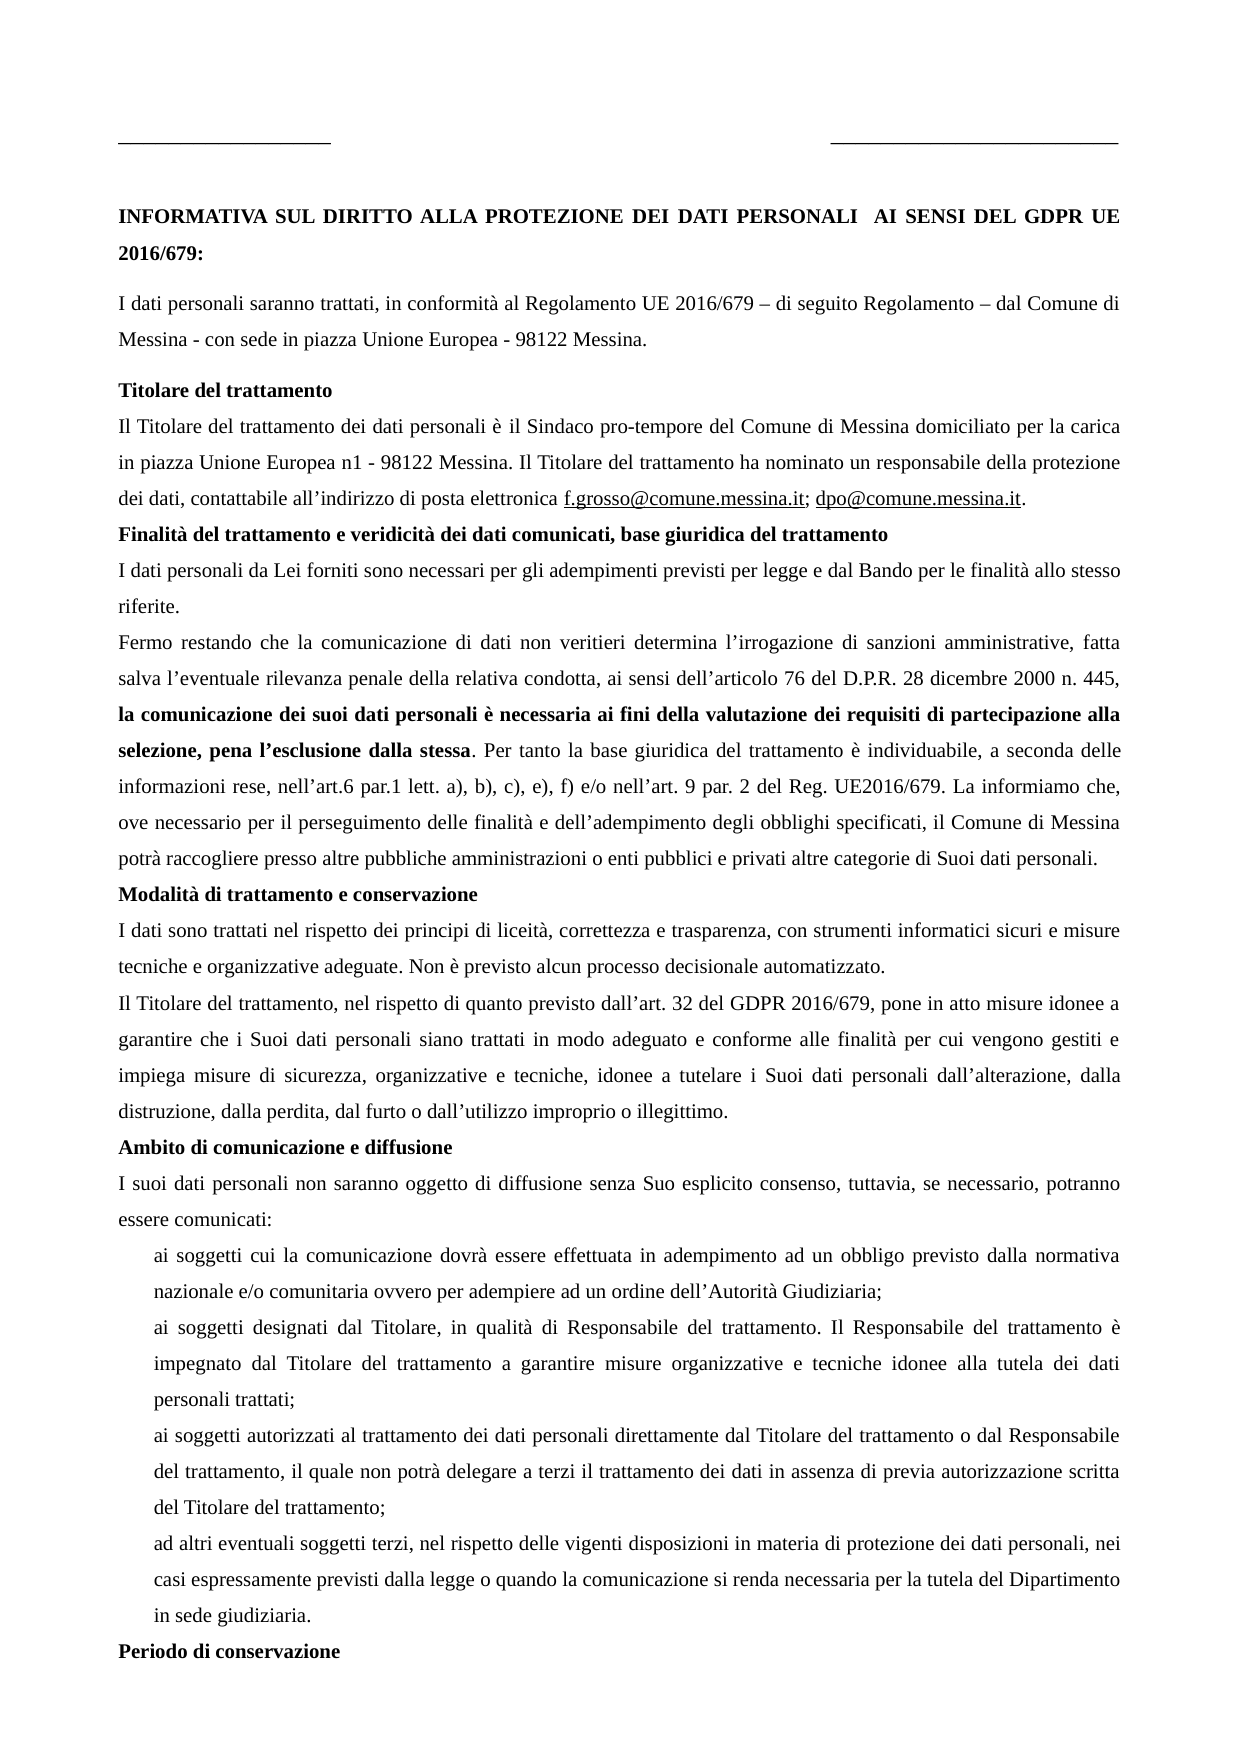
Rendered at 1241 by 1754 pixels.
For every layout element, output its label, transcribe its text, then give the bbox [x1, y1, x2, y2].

text INFORMATIVA SUL DIRITTO ALLA PROTEZIONE DEI DATI PERSONALI AI SENSI DEL GDPR UE 2016/679: [118, 204, 1122, 264]
text I dati personali saranno trattati, in conformità al Regolamento UE 2016/679 – di seguito Regolamento – dal Comune di Messina - con sede in piazza Unione Europea - 98122 Messina. [118, 291, 1122, 351]
text Fermo restando che la comunicazione di dati non veritieri determina l’irrogazione di sanzioni amministrative, fatta salva l’eventuale rilevanza penale della relativa condotta, ai sensi dell’articolo 76 del D.P.R. 28 dicembre 2000 n. 445, la comunicazione dei suoi dati personali è necessaria ai fini della valutazione dei requisiti di partecipazione alla selezione, pena l’esclusione dalla stessa. Per tanto la base giuridica del trattamento è individuabile, a seconda delle informazioni rese, nell’art.6 par.1 lett. a), b), c), e), f) e/o nell’art. 9 par. 2 del Reg. UE2016/679. La informiamo che, ove necessario per il perseguimento delle finalità e dell’adempimento degli obblighi specificati, il Comune di Messina potrà raccogliere presso altre pubbliche amministrazioni o enti pubblici e privati altre categorie di Suoi dati personali. [118, 630, 1122, 870]
list ai soggetti autorizzati al trattamento dei dati personali direttamente dal Titolare del trattamento o dal Responsabile del trattamento, il quale non potrà delegare a terzi il trattamento dei dati in assenza di previa autorizzazione scritta del Titolare del trattamento; [118, 1423, 1122, 1519]
text Modalità di trattamento e conservazione [118, 882, 1122, 906]
text Il Titolare del trattamento dei dati personali è il Sindaco pro-tempore del Comune di Messina domiciliato per la carica in piazza Unione Europea n1 - 98122 Messina. Il Titolare del trattamento ha nominato un responsabile della protezione dei dati, contattabile all’indirizzo di posta elettronica f.grosso@comune.messina.it; dpo@comune.messina.it. [118, 414, 1122, 510]
list ad altri eventuali soggetti terzi, nel rispetto delle vigenti disposizioni in materia di protezione dei dati personali, nei casi espressamente previsti dalla legge o quando la comunicazione si renda necessaria per la tutela del Dipartimento in sede giudiziaria. [118, 1531, 1122, 1627]
list ai soggetti designati dal Titolare, in qualità di Responsabile del trattamento. Il Responsabile del trattamento è impegnato dal Titolare del trattamento a garantire misure organizzative e tecniche idonee alla tutela dei dati personali trattati; [118, 1315, 1122, 1411]
list ai soggetti cui la comunicazione dovrà essere effettuata in adempimento ad un obbligo previsto dalla normativa nazionale e/o comunitaria ovvero per adempiere ad un ordine dell’Autorità Giudiziaria; [118, 1243, 1122, 1303]
text I dati sono trattati nel rispetto dei principi di liceità, correttezza e trasparenza, con strumenti informatici sicuri e misure tecniche e organizzative adeguate. Non è previsto alcun processo decisionale automatizzato. [118, 918, 1122, 978]
text Il Titolare del trattamento, nel rispetto di quanto previsto dall’art. 32 del GDPR 2016/679, pone in atto misure idonee a garantire che i Suoi dati personali siano trattati in modo adeguato e conforme alle finalità per cui vengono gestiti e impiega misure di sicurezza, organizzative e tecniche, idonee a tutelare i Suoi dati personali dall’alterazione, dalla distruzione, dalla perdita, dal furto o dall’utilizzo improprio o illegittimo. [118, 990, 1122, 1123]
text _________________ _______________________ [118, 118, 1122, 147]
text Periodo di conservazione [118, 1639, 1122, 1663]
text Finalità del trattamento e veridicità dei dati comunicati, base giuridica del trattamento [118, 522, 1122, 546]
text Ambito di comunicazione e diffusione [118, 1134, 1122, 1159]
text I dati personali da Lei forniti sono necessari per gli adempimenti previsti per legge e dal Bando per le finalità allo stesso riferite. [118, 558, 1122, 618]
text I suoi dati personali non saranno oggetto di diffusione senza Suo esplicito consenso, tuttavia, se necessario, potranno essere comunicati: [118, 1171, 1122, 1231]
text Titolare del trattamento [118, 378, 1122, 402]
